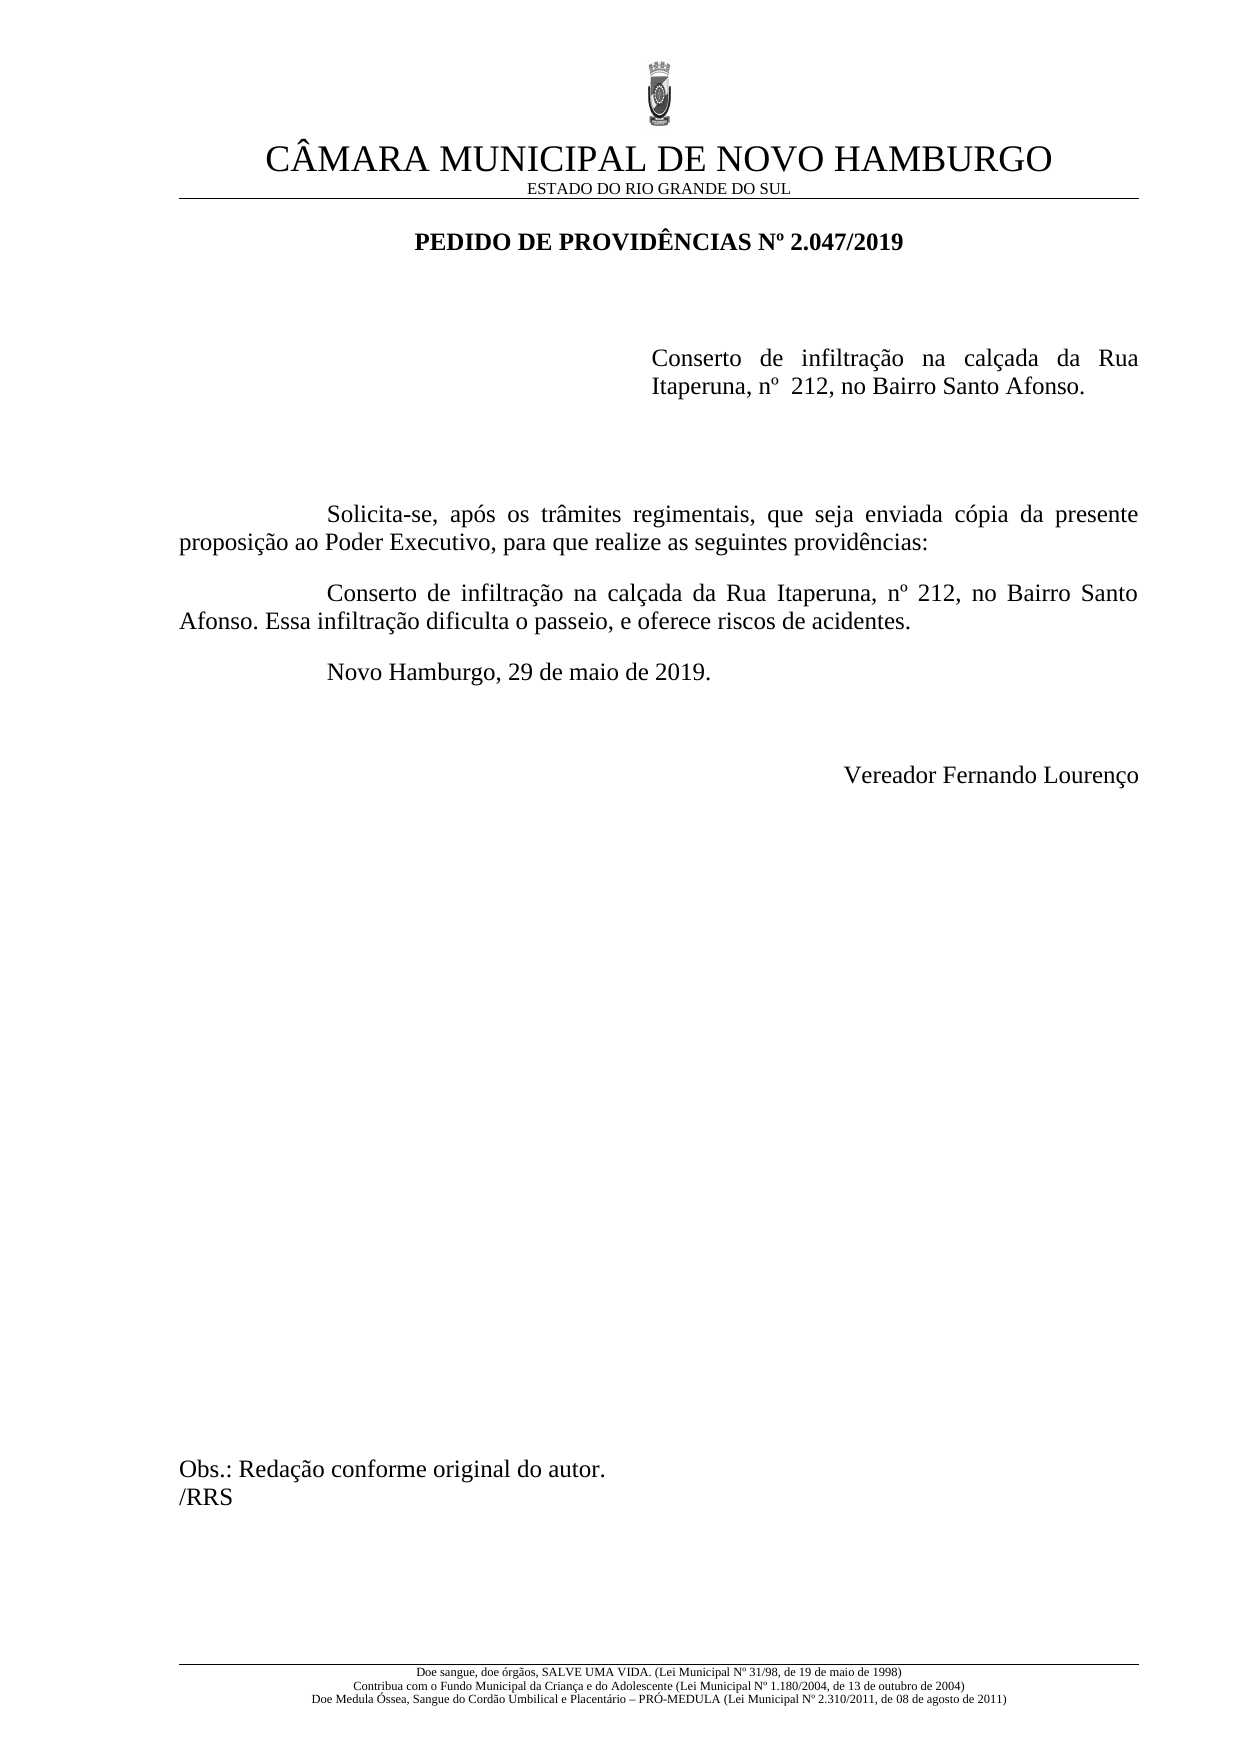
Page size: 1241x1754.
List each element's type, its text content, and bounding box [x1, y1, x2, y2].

text Conserto de infiltração na calçada da Rua Itaperuna, nº 212, no Bairro Santo Afonso. [651, 344, 1139, 400]
text Vereador Fernando Lourenço [179, 761, 1139, 788]
text /RRS [179, 1483, 1139, 1511]
text Conserto de infiltração na calçada da Rua Itaperuna, nº 212, no Bairro Santo Afonso. Essa infiltração dificulta o passeio, e oferece riscos de acidentes. [179, 579, 1139, 635]
text Solicita-se, após os trâmites regimentais, que seja enviada cópia da presente proposição ao Poder Executivo, para que realize as seguintes providências: [179, 500, 1139, 556]
text PEDIDO DE PROVIDÊNCIAS Nº 2.047/2019 [179, 228, 1139, 256]
text Obs.: Redação conforme original do autor. [179, 1455, 1139, 1483]
text Novo Hamburgo, 29 de maio de 2019. [179, 658, 1139, 686]
